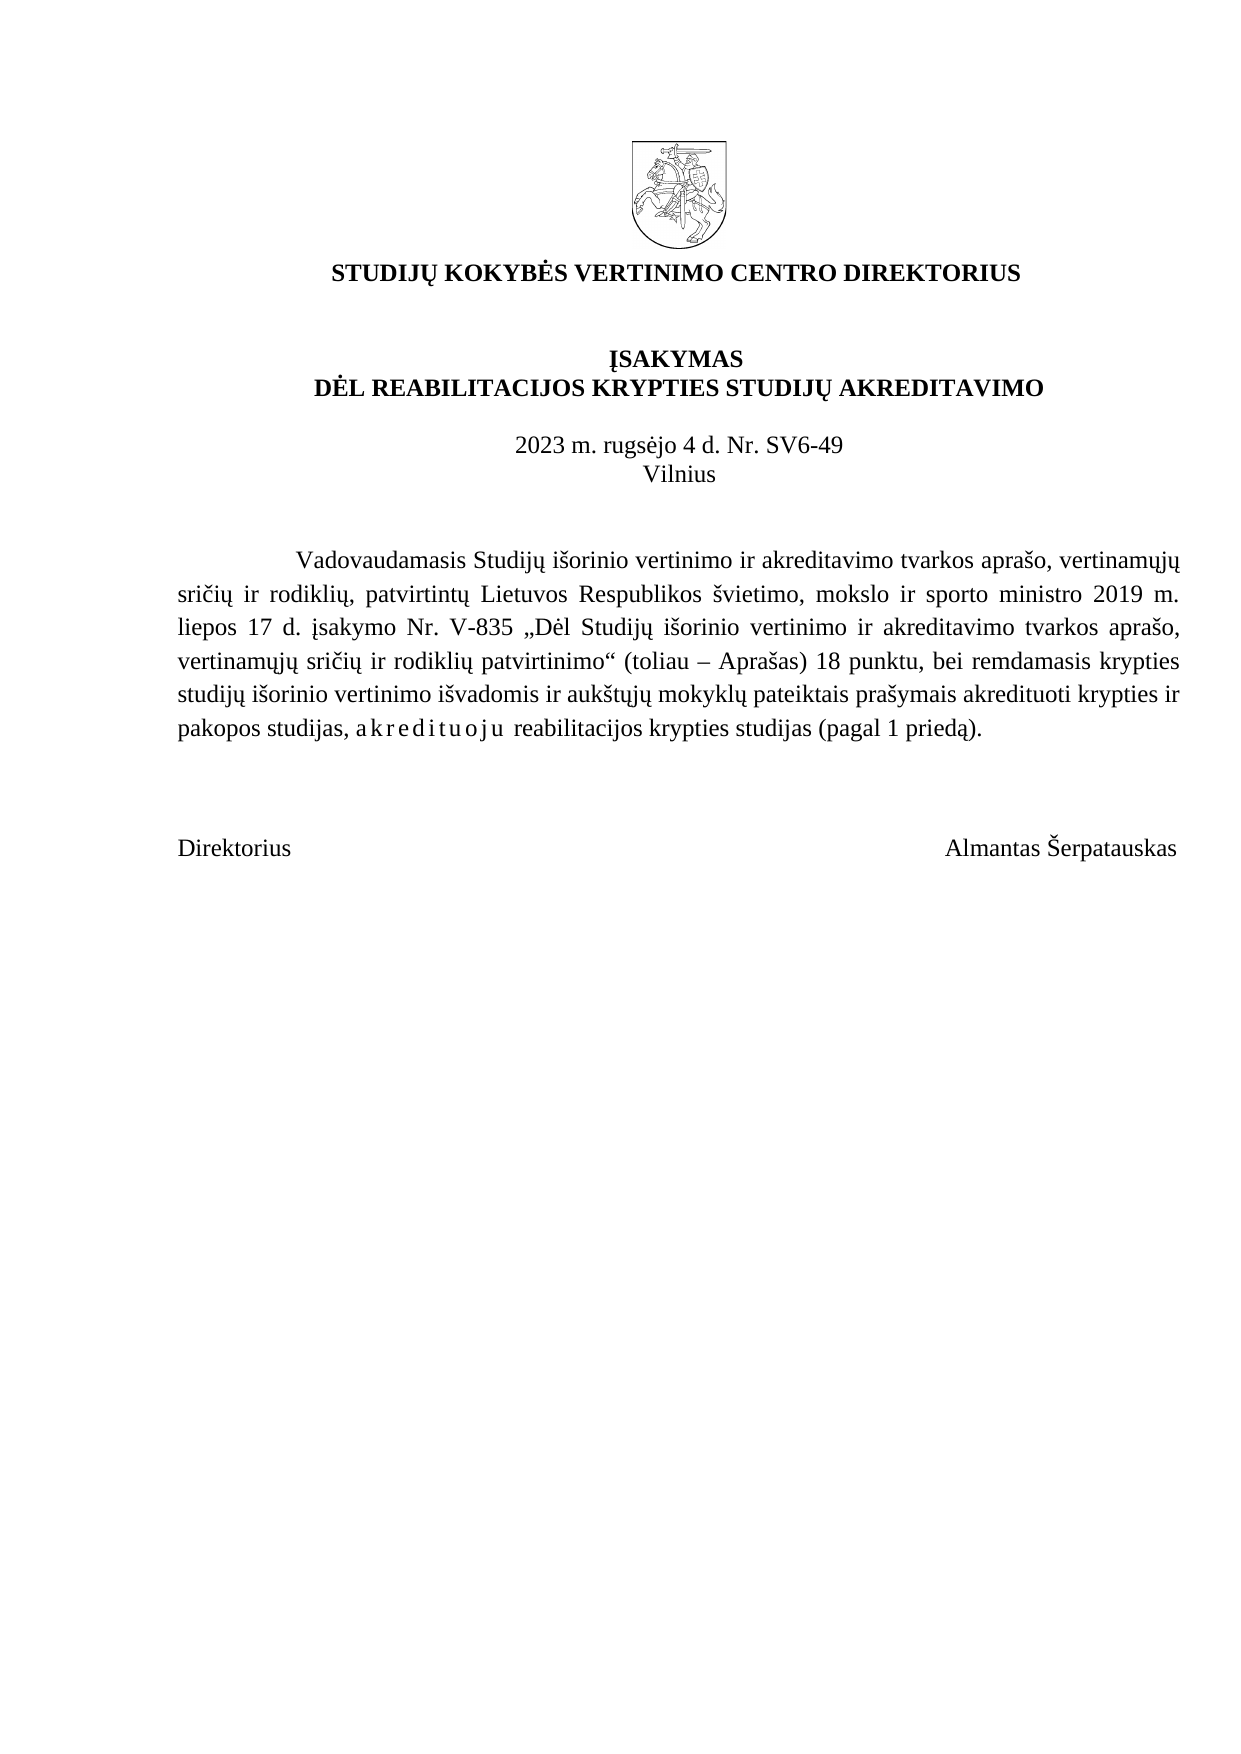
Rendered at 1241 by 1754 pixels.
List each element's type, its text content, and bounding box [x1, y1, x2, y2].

text DĖL REABILITACIJOS KRYPTIES STUDIJŲ AKREDITAVIMO [177, 373, 1181, 402]
text Direktorius Almantas Šerpatauskas [177, 833, 1181, 862]
text STUDIJŲ KOKYBĖS VERTINIMO CENTRO DIREKTORIUS [177, 258, 1181, 287]
text Vilnius [177, 459, 1181, 488]
text 2023 m. rugsėjo 4 d. Nr. SV6-49 [177, 430, 1181, 459]
text Vadovaudamasis Studijų išorinio vertinimo ir akreditavimo tvarkos aprašo, vertinamųjų sričių ir rodiklių, patvirtintų Lietuvos Respublikos švietimo, mokslo ir sporto ministro 2019 m. liepos 17 d. įsakymo Nr. V-835 „Dėl Studijų išorinio vertinimo ir akreditavimo tvarkos aprašo, vertinamųjų sričių ir rodiklių patvirtinimo“ (toliau – Aprašas) 18 punktu, bei remdamasis krypties studijų išorinio vertinimo išvadomis ir aukštųjų mokyklų pateiktais prašymais akredituoti krypties ir pakopos studijas, akredituoju reabilitacijos krypties studijas (pagal 1 priedą). [177, 545, 1181, 742]
text ĮSAKYMAS [177, 344, 1181, 373]
